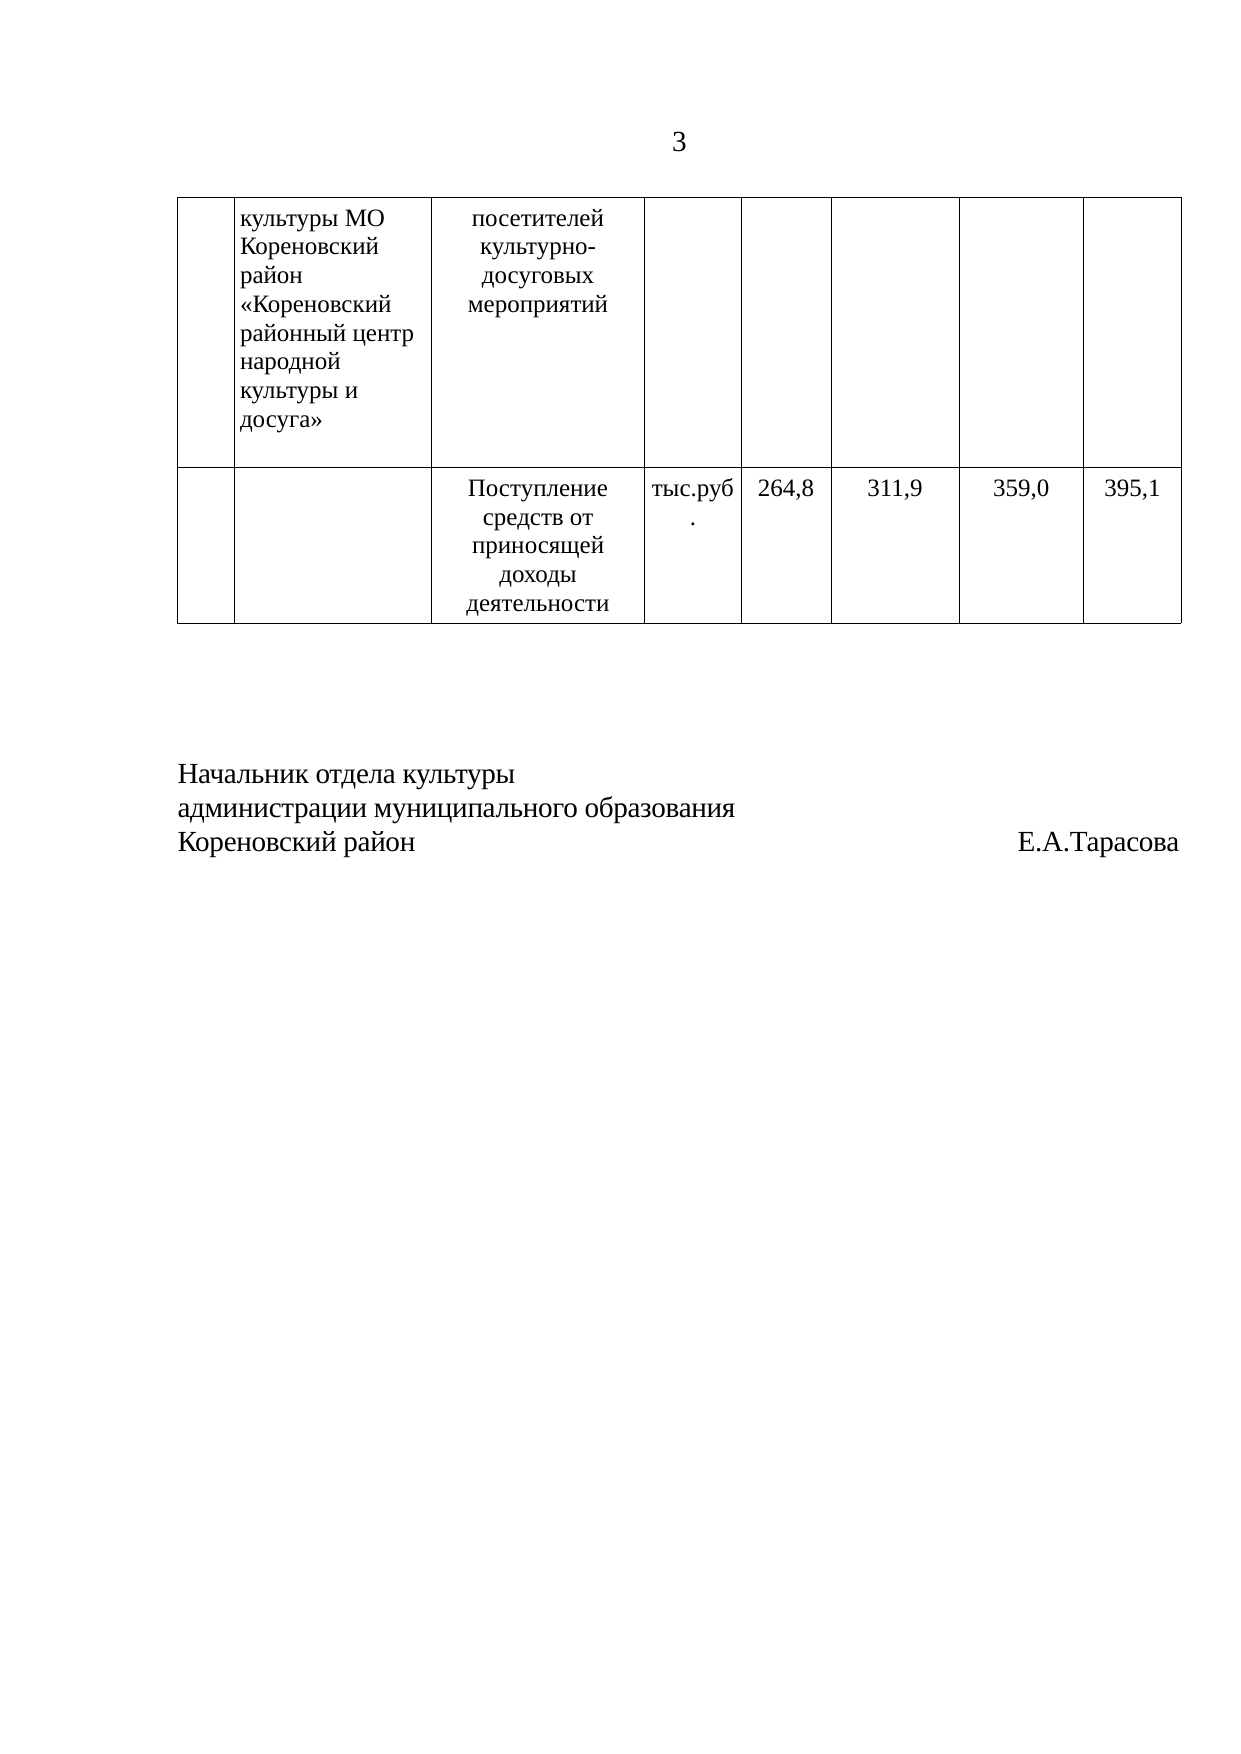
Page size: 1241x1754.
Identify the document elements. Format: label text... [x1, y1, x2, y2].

table_cell 359,0 [960, 468, 1083, 622]
table_cell 264,8 [742, 468, 831, 622]
table_cell [645, 198, 741, 467]
table_cell культуры МО Кореновский район «Кореновский районный центр народной культуры и досуга» [235, 198, 431, 467]
table_cell [742, 198, 831, 467]
table_cell тыс.руб. [645, 468, 741, 622]
table_cell 311,9 [832, 468, 959, 622]
table_cell [235, 468, 431, 622]
table_cell Поступление средств от приносящей доходы деятельности [432, 468, 644, 622]
text Кореновский район Е.А.Тарасова [177, 824, 1181, 857]
table_cell посетителей культурно-досуговых мероприятий [432, 198, 644, 467]
table_cell [832, 198, 959, 467]
table_cell [960, 198, 1083, 467]
text Начальник отдела культуры [177, 757, 1181, 790]
text администрации муниципального образования [177, 790, 1181, 824]
table_cell [1084, 198, 1181, 467]
table_cell 395,1 [1084, 468, 1181, 622]
table_cell 3 [177, 118, 1181, 197]
table_cell [178, 198, 234, 467]
table_cell [178, 468, 234, 622]
